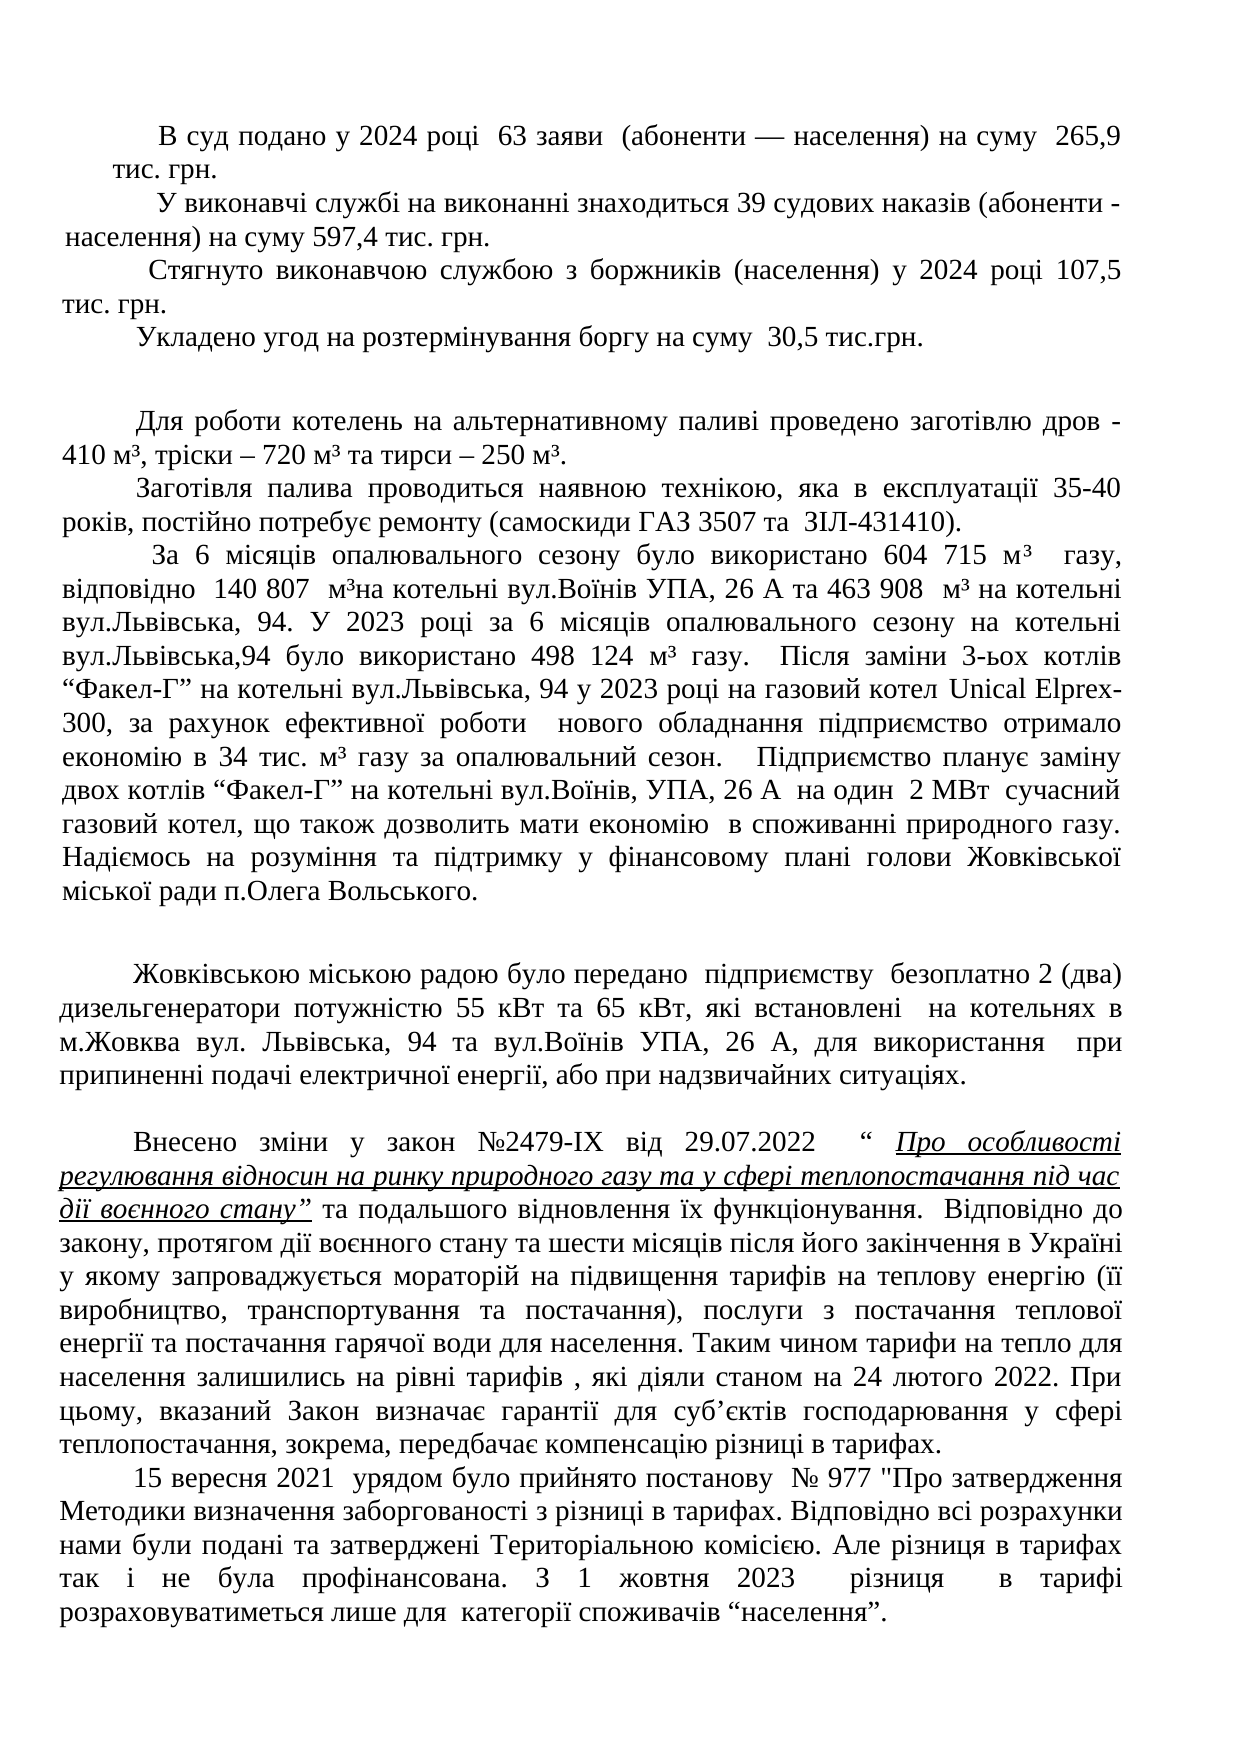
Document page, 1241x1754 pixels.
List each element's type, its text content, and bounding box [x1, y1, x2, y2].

text У виконавчі службі на виконанні знаходиться 39 судових наказів (абоненти - населення) на суму 597,4 тис. грн. [65, 185, 1122, 252]
text 15 вересня 2021 урядом було прийнято постанову № 977 "Про затвердження Методики визначення заборгованості з різниці в тарифах. Відповідно всі розрахунки нами були подані та затверджені Територіальною комісією. Але різниця в тарифах так і не була профінансована. З 1 жовтня 2023 різниця в тарифі розраховуватиметься лише для категорії споживачів “населення”. [59, 1460, 1124, 1627]
text Внесено зміни у закон №2479-IX від 29.07.2022 “ Про особливості регулювання відносин на ринку природного газу та у сфері теплопостачання під час дії воєнного стану” та подальшого відновлення їх функціонування. Відповідно до закону, протягом дії воєнного стану та шести місяців після його закінчення в Україні у якому запроваджується мораторій на підвищення тарифів на теплову енергію (її виробництво, транспортування та постачання), послуги з постачання теплової енергії та постачання гарячої води для населення. Таким чином тарифи на тепло для населення залишились на рівні тарифів , які діяли станом на 24 лютого 2022. При цьому, вказаний Закон визначає гарантії для суб’єктів господарювання у сфері теплопостачання, зокрема, передбачає компенсацію різниці в тарифах. [59, 1124, 1124, 1460]
text Стягнуто виконавчою службою з боржників (населення) у 2024 році 107,5 тис. грн. [62, 252, 1122, 319]
text Заготівля палива проводиться наявною технікою, яка в експлуатації 35-40 років, постійно потребує ремонту (самоскиди ГАЗ 3507 та ЗІЛ-431410). [62, 470, 1122, 537]
text Для роботи котелень на альтернативному паливі проведено заготівлю дров - 410 м³, тріски – 720 м³ та тирси – 250 м³. [62, 403, 1122, 470]
text В суд подано у 2024 році 63 заяви (абоненти — населення) на суму 265,9 тис. грн. [112, 118, 1122, 185]
text Укладено угод на розтермінування боргу на суму 30,5 тис.грн. [62, 319, 1122, 353]
text За 6 місяців опалювального сезону було використано 604 715 м³ газу, відповідно 140 807 м³на котельні вул.Воїнів УПА, 26 А та 463 908 м³ на котельні вул.Львівська, 94. У 2023 році за 6 місяців опалювального сезону на котельні вул.Львівська,94 було використано 498 124 м³ газу. Після заміни 3-ьох котлів “Факел-Г” на котельні вул.Львівська, 94 у 2023 році на газовий котел Unical Elprex-300, за рахунок ефективної роботи нового обладнання підприємство отримало економію в 34 тис. м³ газу за опалювальний сезон. Підприємство планує заміну двох котлів “Факел-Г” на котельні вул.Воїнів, УПА, 26 А на один 2 МВт сучасний газовий котел, що також дозволить мати економію в споживанні природного газу. Надіємось на розуміння та підтримку у фінансовому плані голови Жовківської міської ради п.Олега Вольського. [62, 537, 1122, 906]
text Жовківською міською радою було передано підприємству безоплатно 2 (два) дизельгенератори потужністю 55 кВт та 65 кВт, які встановлені на котельнях в м.Жовква вул. Львівська, 94 та вул.Воїнів УПА, 26 А, для використання при припиненні подачі електричної енергії, або при надзвичайних ситуаціях. [59, 957, 1124, 1091]
